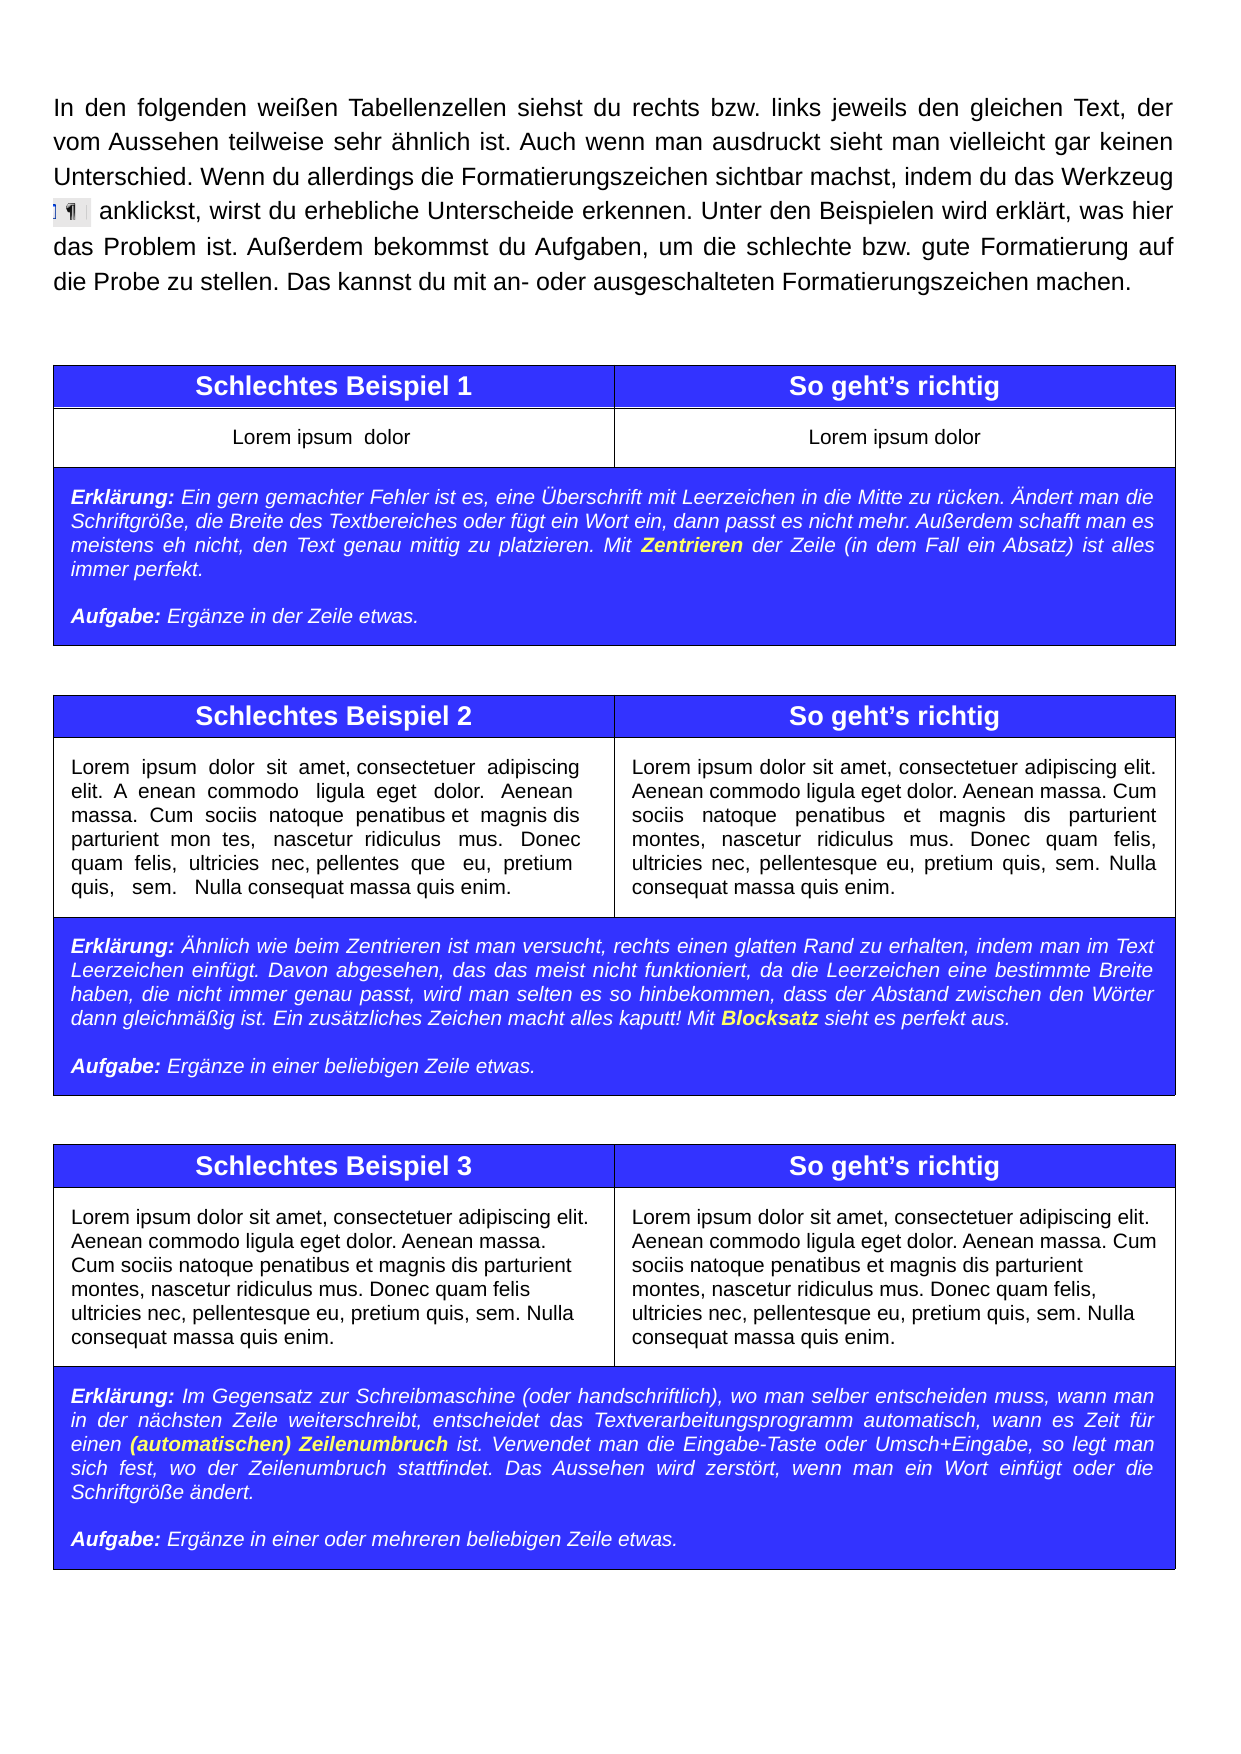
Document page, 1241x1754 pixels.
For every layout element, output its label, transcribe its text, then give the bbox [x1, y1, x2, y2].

table_header So geht’s richtig [615, 366, 1175, 407]
table_cell Lorem ipsum dolor sit amet, consectetuer adipiscing elit. A enean commodo ligula eget dolor. Aenean massa. Cum sociis natoque penatibus et magnis dis parturient mon tes, nascetur ridiculus mus. Donec quam felis, ultricies nec, pellentes que eu, pretium quis, sem. Nulla consequat massa quis enim. [54, 738, 614, 917]
table_cell Erklärung: Ähnlich wie beim Zentrieren ist man versucht, rechts einen glatten Rand zu erhalten, indem man im Text Leerzeichen einfügt. Davon abgesehen, das das meist nicht funktioniert, da die Leerzeichen eine bestimmte Breite haben, die nicht immer genau passt, wird man selten es so hinbekommen, dass der Abstand zwischen den Wörter dann gleichmäßig ist. Ein zusätzliches Zeichen macht alles kaputt! Mit Blocksatz sieht es perfekt aus. Aufgabe: Ergänze in einer beliebigen Zeile etwas. [54, 918, 1175, 1095]
table_header Schlechtes Beispiel 1 [54, 366, 614, 407]
table_header Schlechtes Beispiel 3 [54, 1145, 614, 1187]
table_header So geht’s richtig [615, 696, 1175, 737]
table_cell Erklärung: Ein gern gemachter Fehler ist es, eine Überschrift mit Leerzeichen in die Mitte zu rücken. Ändert man die Schriftgröße, die Breite des Textbereiches oder fügt ein Wort ein, dann passt es nicht mehr. Außerdem schafft man es meistens eh nicht, den Text genau mittig zu platzieren. Mit Zentrieren der Zeile (in dem Fall ein Absatz) ist alles immer perfekt. Aufgabe: Ergänze in der Zeile etwas. [54, 468, 1175, 645]
table_cell Lorem ipsum dolor sit amet, consectetuer adipiscing elit. Aenean commodo ligula eget dolor. Aenean massa. Cum sociis natoque penatibus et magnis dis parturient montes, nascetur ridiculus mus. Donec quam felis, ultricies nec, pellentesque eu, pretium quis, sem. Nulla consequat massa quis enim. [615, 738, 1175, 917]
table_cell Lorem ipsum dolor sit amet, consectetuer adipiscing elit. Aenean commodo ligula eget dolor. Aenean massa. Cum sociis natoque penatibus et magnis dis parturient montes, nascetur ridiculus mus. Donec quam felis ultricies nec, pellentesque eu, pretium quis, sem. Nulla consequat massa quis enim. [54, 1188, 614, 1366]
table_header So geht’s richtig [615, 1145, 1175, 1187]
text In den folgenden weißen Tabellenzellen siehst du rechts bzw. links jeweils den gleichen Text, der vom Aussehen teilweise sehr ähnlich ist. Auch wenn man ausdruckt sieht man vielleicht gar keinen Unterschied. Wenn du allerdings die Formatierungszeichen sichtbar machst, indem du das Werkzeug anklickst, wirst du erhebliche Unterscheide erkennen. Unter den Beispielen wird erklärt, was hier das Problem ist. Außerdem bekommst du Aufgaben, um die schlechte bzw. gute Formatierung auf die Probe zu stellen. Das kannst du mit an- oder ausgeschalteten Formatierungszeichen machen. [53, 92, 1175, 295]
table_cell Lorem ipsum dolor sit amet, consectetuer adipiscing elit. Aenean commodo ligula eget dolor. Aenean massa. Cum sociis natoque penatibus et magnis dis parturient montes, nascetur ridiculus mus. Donec quam felis, ultricies nec, pellentesque eu, pretium quis, sem. Nulla consequat massa quis enim. [615, 1188, 1175, 1366]
table_cell Lorem ipsum dolor [615, 409, 1175, 467]
picture [53, 198, 92, 227]
table_cell Erklärung: Im Gegensatz zur Schreibmaschine (oder handschriftlich), wo man selber entscheiden muss, wann man in der nächsten Zeile weiterschreibt, entscheidet das Textverarbeitungsprogramm automatisch, wann es Zeit für einen (automatischen) Zeilenumbruch ist. Verwendet man die Eingabe-Taste oder Umsch+Eingabe, so legt man sich fest, wo der Zeilenumbruch stattfindet. Das Aussehen wird zerstört, wenn man ein Wort einfügt oder die Schriftgröße ändert. Aufgabe: Ergänze in einer oder mehreren beliebigen Zeile etwas. [54, 1367, 1175, 1569]
table_header Schlechtes Beispiel 2 [54, 696, 614, 737]
table_cell Lorem ipsum dolor [54, 409, 614, 467]
